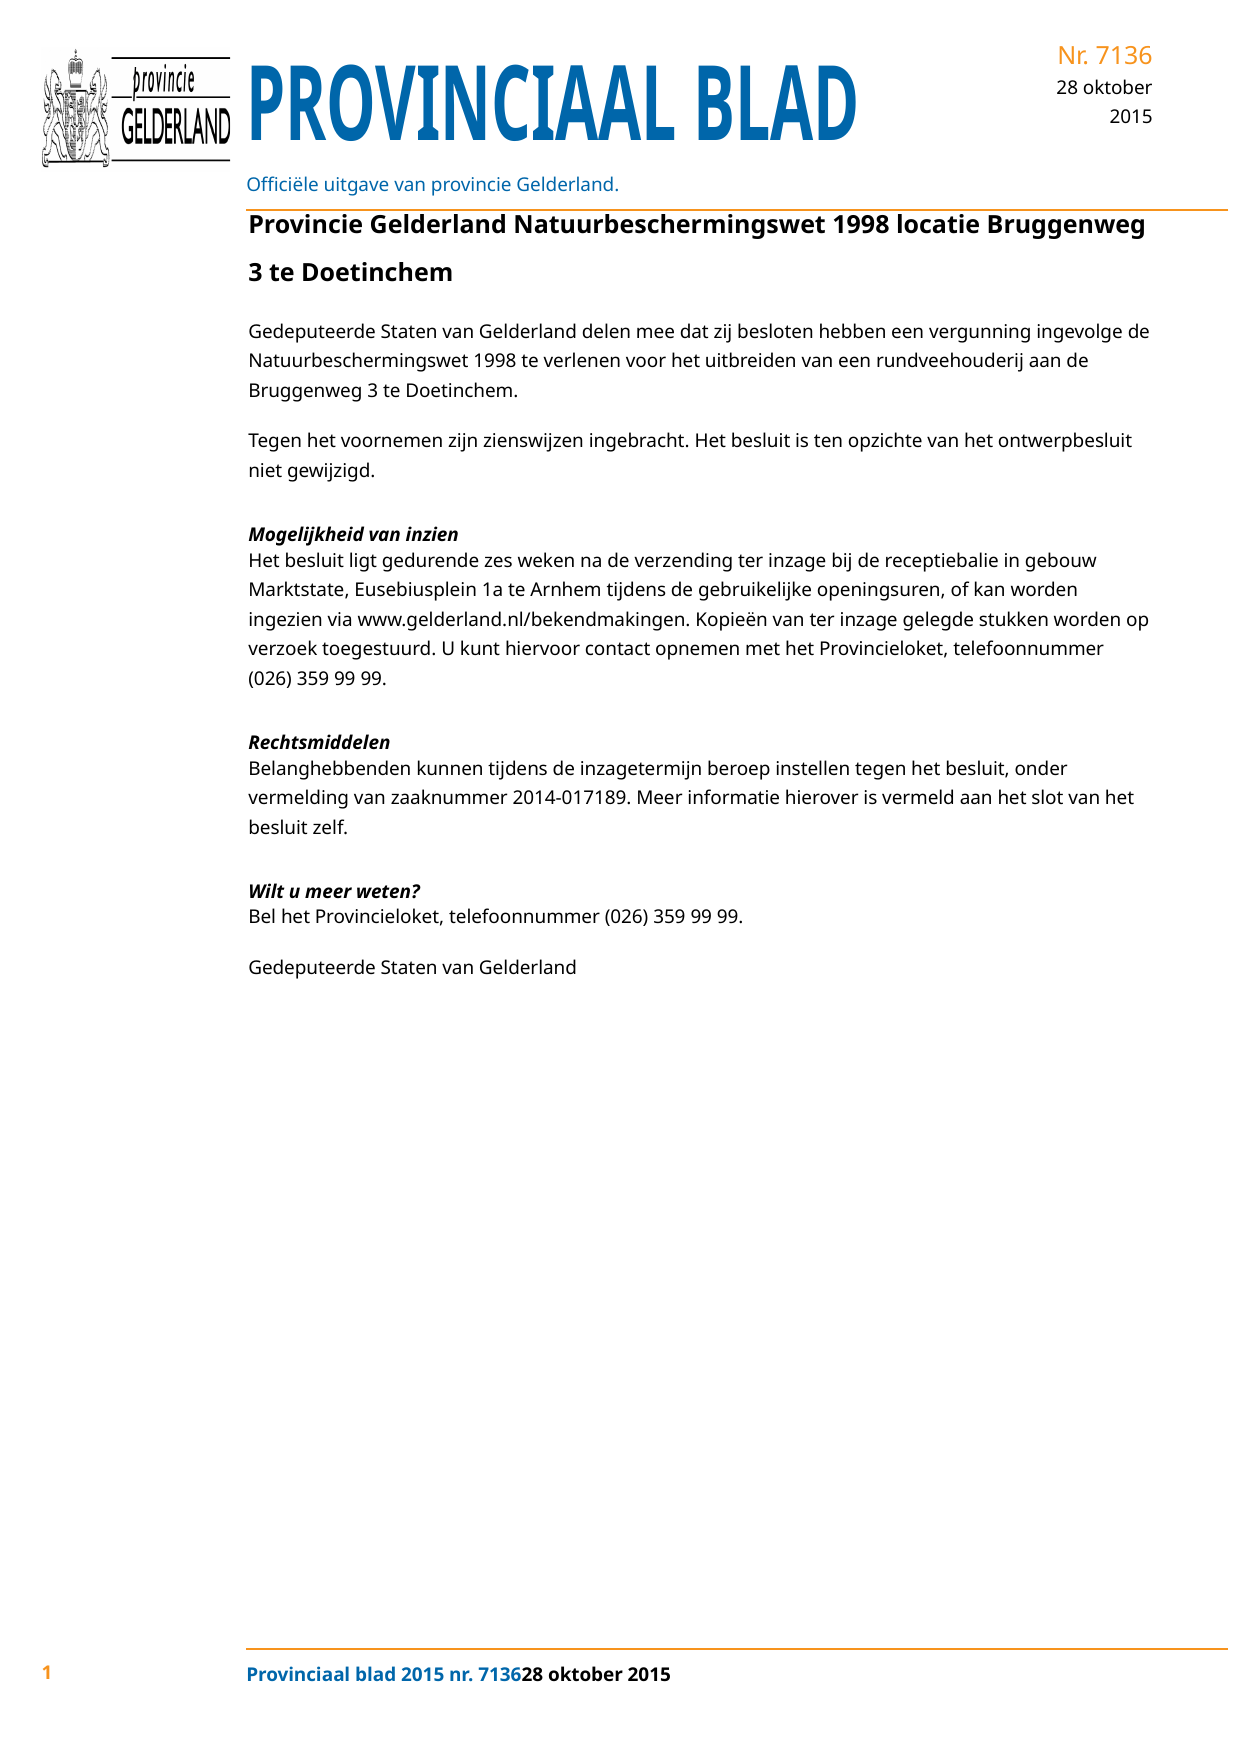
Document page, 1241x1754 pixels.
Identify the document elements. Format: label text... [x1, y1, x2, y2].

picture [41, 47, 231, 172]
text Wilt u meer weten? [248, 878, 1152, 904]
text Gedeputeerde Staten van Gelderland delen mee dat zij besloten hebben een vergunning ingevolge de Natuurbeschermingswet 1998 te verlenen voor het uitbreiden van een rundveehouderij aan de Bruggenweg 3 te Doetinchem. [248, 318, 1152, 403]
text Gedeputeerde Staten van Gelderland [248, 954, 1152, 980]
text Provincie Gelderland Natuurbeschermingswet 1998 locatie Bruggenweg 3 te Doetinchem [248, 211, 1152, 288]
text Mogelijkheid van inzien [248, 521, 1152, 547]
text Het besluit ligt gedurende zes weken na de verzending ter inzage bij de receptiebalie in gebouw Marktstate, Eusebiusplein 1a te Arnhem tijdens de gebruikelijke openingsuren, of kan worden ingezien via www.gelderland.nl/bekendmakingen. Kopieën van ter inzage gelegde stukken worden op verzoek toegestuurd. U kunt hiervoor contact opnemen met het Provincieloket, telefoonnummer (026) 359 99 99. [248, 547, 1152, 691]
text Tegen het voornemen zijn zienswijzen ingebracht. Het besluit is ten opzichte van het ontwerpbesluit niet gewijzigd. [248, 427, 1152, 483]
text Bel het Provincieloket, telefoonnummer (026) 359 99 99. [248, 904, 1152, 929]
text Belanghebbenden kunnen tijdens de inzagetermijn beroep instellen tegen het besluit, onder vermelding van zaaknummer 2014-017189. Meer informatie hierover is vermeld aan het slot van het besluit zelf. [248, 755, 1152, 840]
text Rechtsmiddelen [248, 729, 1152, 755]
